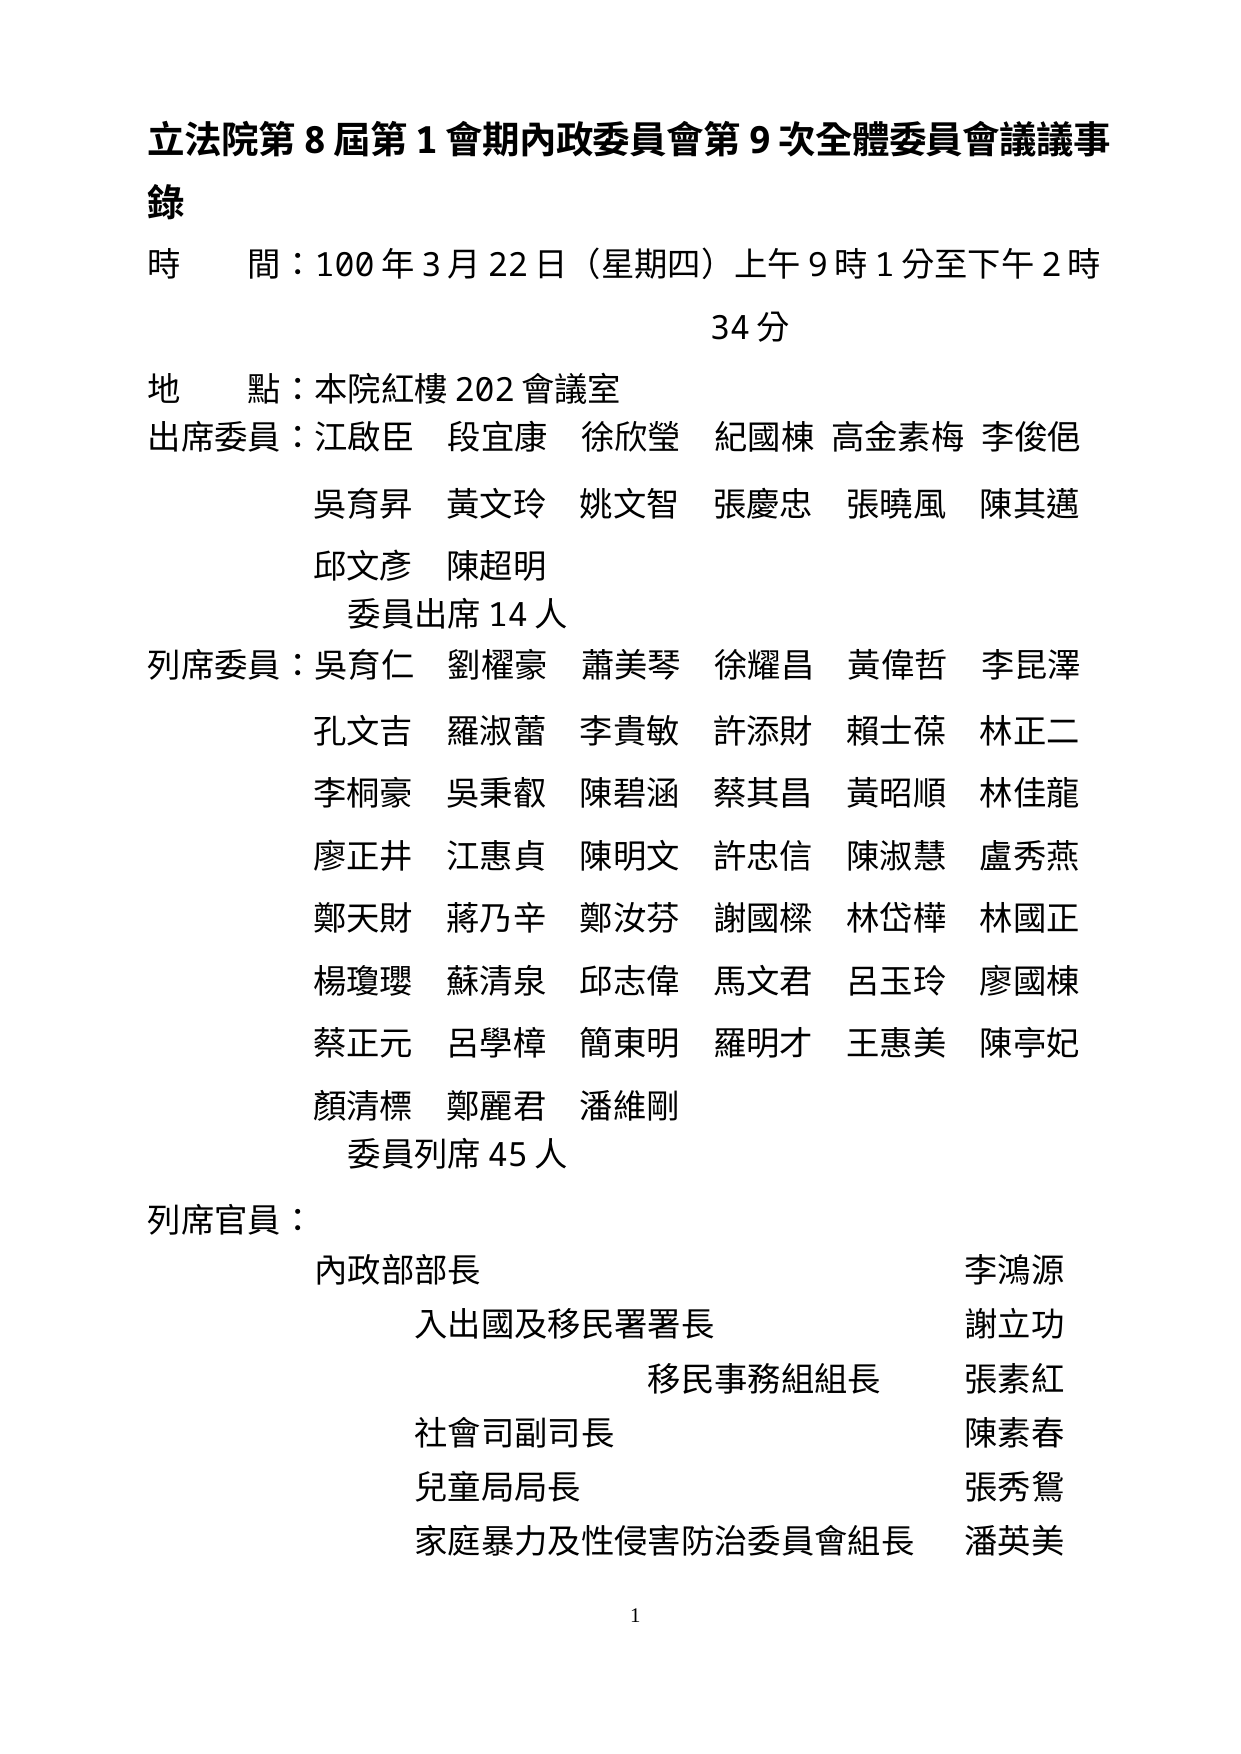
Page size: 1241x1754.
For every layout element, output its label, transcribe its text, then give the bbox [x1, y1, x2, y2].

text 時 間：100年3月22日（星期四）上午9時1分至下午2時34分 [148, 221, 1122, 346]
text 廖正井 江惠貞 陳明文 許忠信 陳淑慧 盧秀燕 [313, 812, 1122, 875]
text 家庭暴力及性侵害防治委員會組長 潘英美 [148, 1510, 1122, 1564]
text 委員出席14人 [148, 585, 1123, 637]
text 列席官員： [148, 1177, 1234, 1239]
text 內政部部長 李鴻源 [148, 1239, 1122, 1293]
text 出席委員：江啟臣 段宜康 徐欣瑩 紀國棟 高金素梅 李俊俋 [148, 408, 1123, 460]
text 委員列席45人 [148, 1125, 1123, 1177]
text 入出國及移民署署長 謝立功 [148, 1293, 1122, 1348]
text 孔文吉 羅淑蕾 李貴敏 許添財 賴士葆 林正二 [313, 687, 1122, 750]
text 鄭天財 蔣乃辛 鄭汝芬 謝國樑 林岱樺 林國正 [313, 875, 1122, 937]
text 顏清標 鄭麗君 潘維剛 [313, 1062, 1122, 1125]
subtitle 立法院第8屆第1會期內政委員會第9次全體委員會議議事錄 [148, 96, 1122, 221]
text 移民事務組組長 張素紅 [148, 1348, 1122, 1402]
text 楊瓊瓔 蘇清泉 邱志偉 馬文君 呂玉玲 廖國棟 [313, 937, 1122, 1000]
text 邱文彥 陳超明 [313, 523, 1122, 585]
text 蔡正元 呂學樟 簡東明 羅明才 王惠美 陳亭妃 [313, 1000, 1122, 1062]
text 列席委員：吳育仁 劉櫂豪 蕭美琴 徐耀昌 黃偉哲 李昆澤 [148, 637, 1123, 687]
text 地 點：本院紅樓202會議室 [148, 346, 1122, 408]
text 李桐豪 吳秉叡 陳碧涵 蔡其昌 黃昭順 林佳龍 [313, 750, 1122, 812]
text 社會司副司長 陳素春 [148, 1402, 1122, 1456]
text 兒童局局長 張秀鴛 [148, 1456, 1122, 1510]
text 吳育昇 黃文玲 姚文智 張慶忠 張曉風 陳其邁 [313, 460, 1122, 523]
